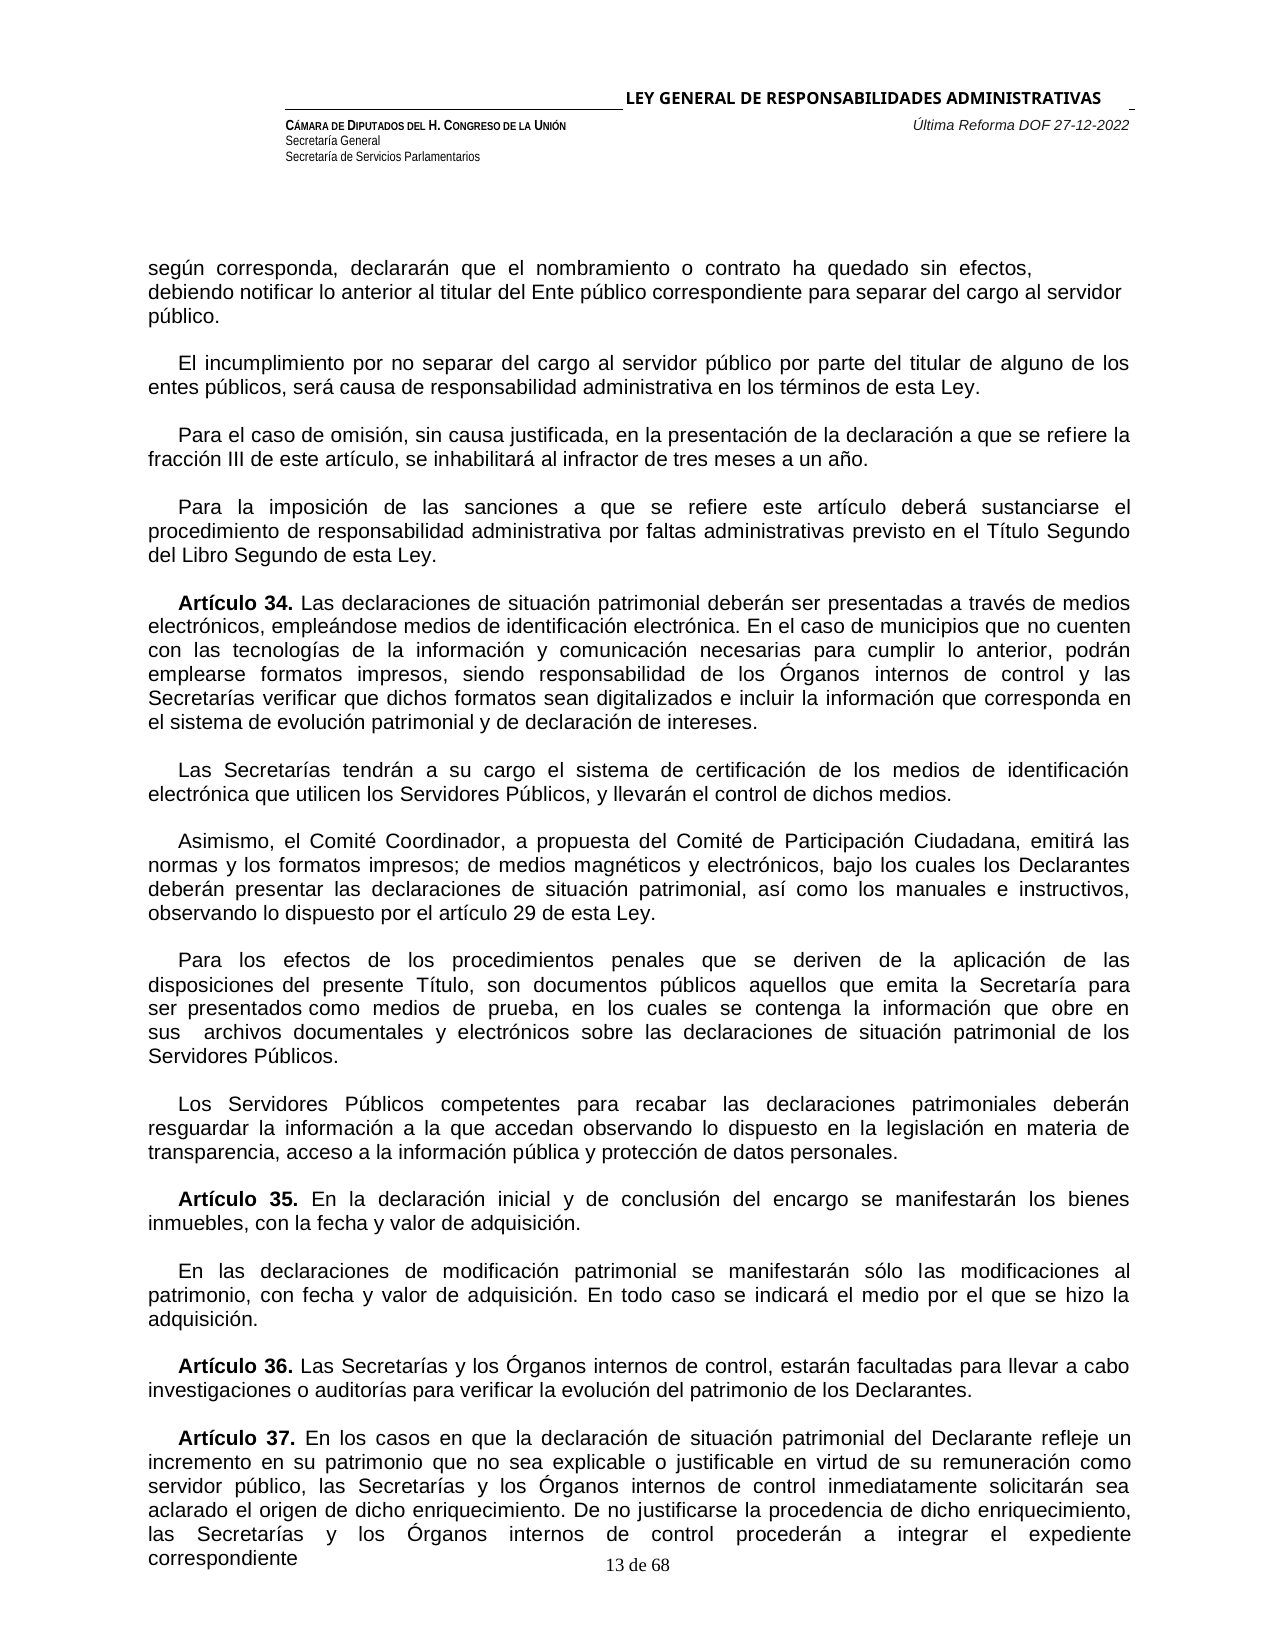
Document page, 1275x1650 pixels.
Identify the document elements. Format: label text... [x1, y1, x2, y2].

text Artículo 34. Las declaraciones de situación patrimonial deberán ser presentadas a través de medios electrónicos, empleándose medios de identificación electrónica. En el caso de municipios que no cuenten con las tecnologías de la información y comunicación necesarias para cumplir lo anterior, podrán emplearse formatos impresos, siendo responsabilidad de los Órganos internos de control y las Secretarías verificar que dichos formatos sean digitalizados e incluir la información que corresponda en el sistema de evolución patrimonial y de declaración de intereses. [148, 590, 1131, 734]
text Artículo 37. En los casos en que la declaración de situación patrimonial del Declarante refleje un incremento en su patrimonio que no sea explicable o justificable en virtud de su remuneración como servidor público, las Secretarías y los Órganos internos de control inmediatamente solicitarán sea aclarado el origen de dicho enriquecimiento. De no justificarse la procedencia de dicho enriquecimiento, las Secretarías y los Órganos internos de control procederán a integrar el expediente correspondiente [148, 1426, 1131, 1569]
text El incumplimiento por no separar del cargo al servidor público por parte del titular de alguno de los entes públicos, será causa de responsabilidad administrativa en los términos de esta Ley. [148, 351, 1130, 399]
text Para la imposición de las sanciones a que se refiere este artículo deberá sustanciarse el procedimiento de responsabilidad administrativa por faltas administrativas previsto en el Título Segundo del Libro Segundo de esta Ley. [148, 495, 1131, 567]
text Asimismo, el Comité Coordinador, a propuesta del Comité de Participación Ciudadana, emitirá las normas y los formatos impresos; de medios magnéticos y electrónicos, bajo los cuales los Declarantes deberán presentar las declaraciones de situación patrimonial, así como los manuales e instructivos, observando lo dispuesto por el artículo 29 de esta Ley. [148, 830, 1130, 925]
text Los Servidores Públicos competentes para recabar las declaraciones patrimoniales deberán resguardar la información a la que accedan observando lo dispuesto en la legislación en materia de transparencia, acceso a la información pública y protección de datos personales. [148, 1092, 1130, 1163]
text según corresponda, declararán que el nombramiento o contrato ha quedado sin efectos, debiendo notificar lo anterior al titular del Ente público correspondiente para separar del cargo al servidor público. [148, 256, 1130, 327]
text Artículo 35. En la declaración inicial y de conclusión del encargo se manifestarán los bienes inmuebles, con la fecha y valor de adquisición. [148, 1187, 1130, 1235]
text Para el caso de omisión, sin causa justificada, en la presentación de la declaración a que se refiere la fracción III de este artículo, se inhabilitará al infractor de tres meses a un año. [148, 423, 1131, 471]
text Las Secretarías tendrán a su cargo el sistema de certificación de los medios de identificación electrónica que utilicen los Servidores Públicos, y llevarán el control de dichos medios. [148, 758, 1130, 806]
text Para los efectos de los procedimientos penales que se deriven de la aplicación de las disposiciones del presente Título, son documentos públicos aquellos que emita la Secretaría para ser presentados como medios de prueba, en los cuales se contenga la información que obre en sus archivos documentales y electrónicos sobre las declaraciones de situación patrimonial de los Servidores Públicos. [148, 949, 1130, 1068]
text Artículo 36. Las Secretarías y los Órganos internos de control, estarán facultadas para llevar a cabo investigaciones o auditorías para verificar la evolución del patrimonio de los Declarantes. [148, 1354, 1129, 1402]
text En las declaraciones de modificación patrimonial se manifestarán sólo las modificaciones al patrimonio, con fecha y valor de adquisición. En todo caso se indicará el medio por el que se hizo la adquisición. [148, 1259, 1131, 1331]
